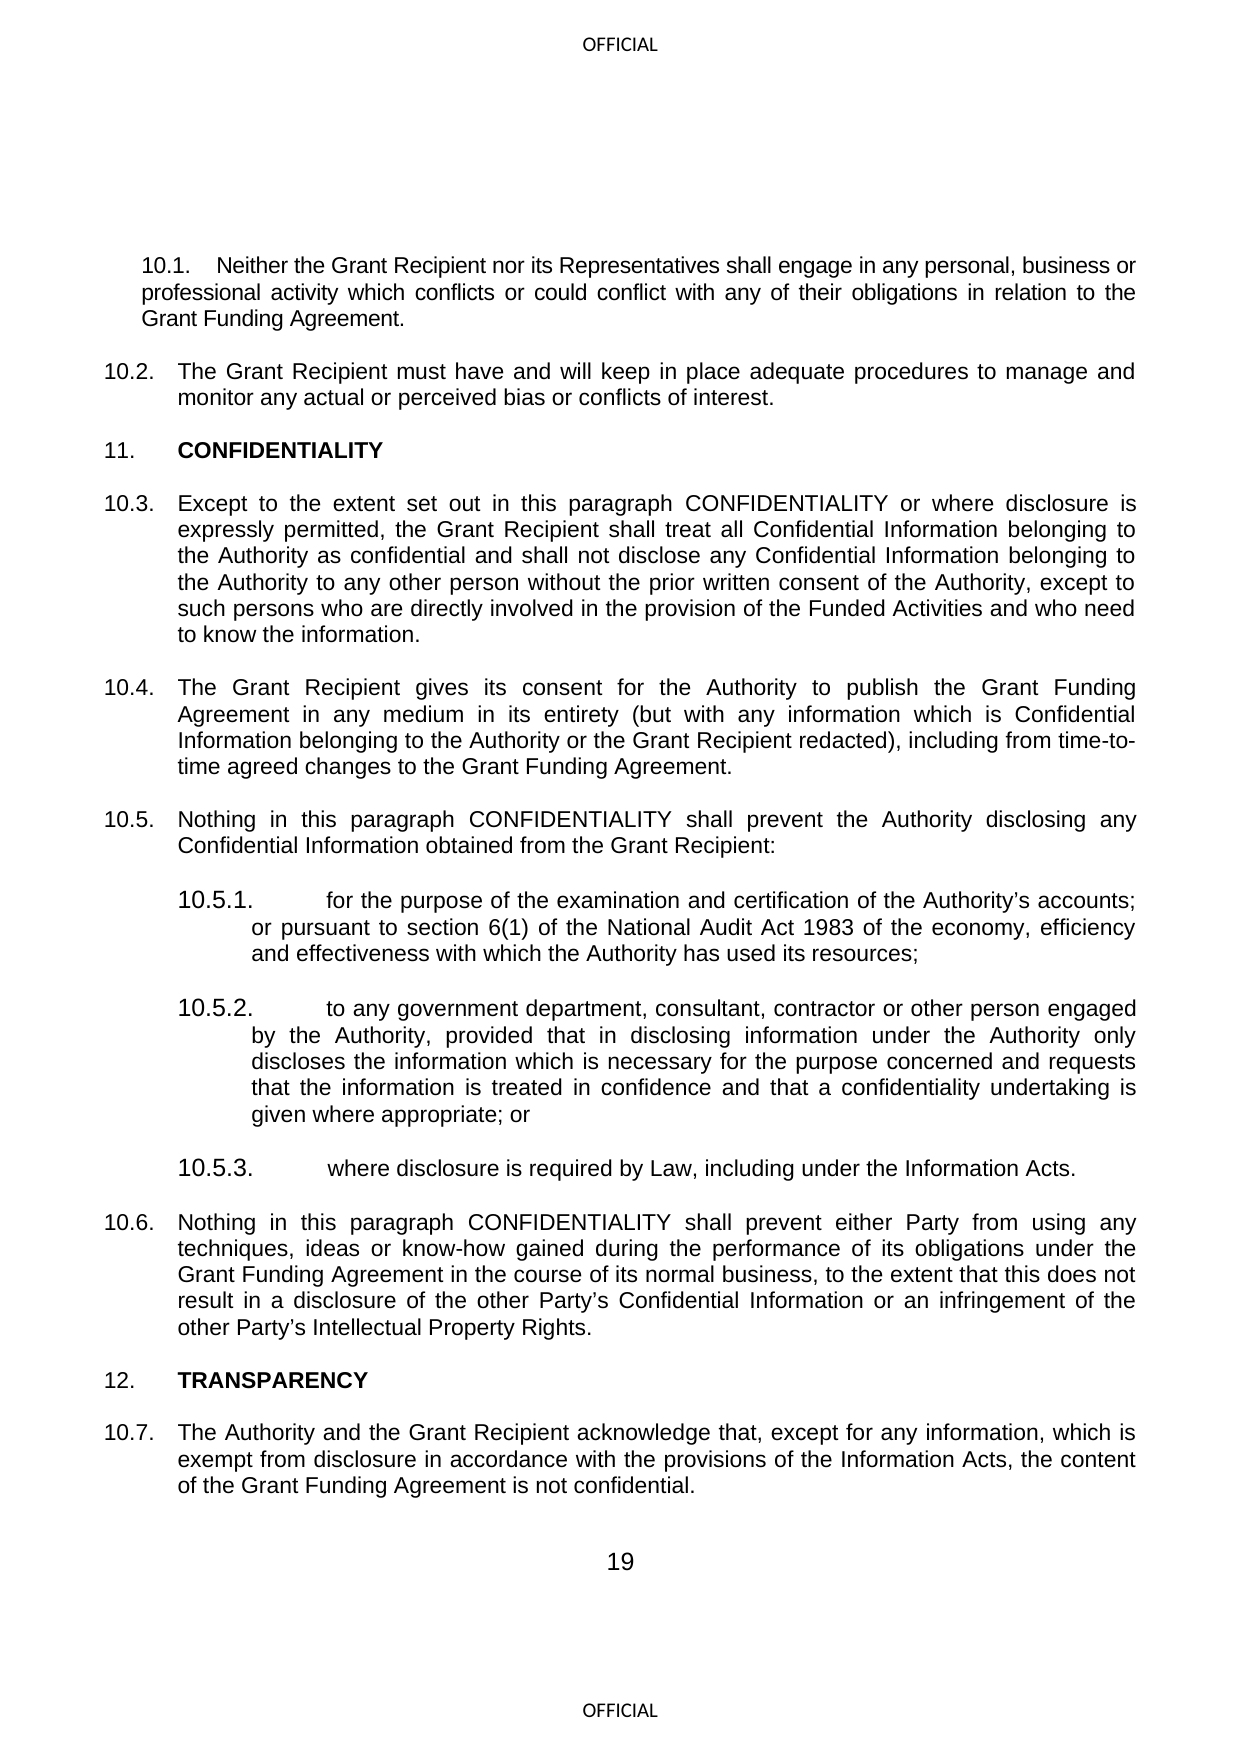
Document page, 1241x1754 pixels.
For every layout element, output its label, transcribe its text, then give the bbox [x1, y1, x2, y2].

list Nothing in this paragraph 11 shall prevent either Party from using any techniques, ideas or know-how gained during the performance of its obligations under the Grant Funding Agreement in the course of its normal business, to the extent that this does not result in a disclosure of the other Party’s Confidential Information or an infringement of the other Party’s Intellectual Property Rights. [103, 1208, 1137, 1340]
list where disclosure is required by Law, including under the Information Acts. [177, 1153, 1137, 1182]
list to any government department, consultant, contractor or other person engaged by the Authority, provided that in disclosing information under the Authority only discloses the information which is necessary for the purpose concerned and requests that the information is treated in confidence and that a confidentiality undertaking is given where appropriate; or [177, 993, 1137, 1127]
list The Authority and the Grant Recipient acknowledge that, except for any information, which is exempt from disclosure in accordance with the provisions of the Information Acts, the content of the Grant Funding Agreement is not confidential. [103, 1419, 1137, 1498]
subtitle TRANSPARENCY [103, 1367, 1137, 1393]
subtitle CONFIDENTIALITY [103, 437, 1137, 463]
list Nothing in this paragraph 11 shall prevent the Authority disclosing any Confidential Information obtained from the Grant Recipient: [103, 806, 1137, 859]
list Except to the extent set out in this paragraph 11 or where disclosure is expressly permitted, the Grant Recipient shall treat all Confidential Information belonging to the Authority as confidential and shall not disclose any Confidential Information belonging to the Authority to any other person without the prior written consent of the Authority, except to such persons who are directly involved in the provision of the Funded Activities and who need to know the information. [103, 490, 1137, 648]
list The Grant Recipient must have and will keep in place adequate procedures to manage and monitor any actual or perceived bias or conflicts of interest. [103, 358, 1137, 411]
list for the purpose of the examination and certification of the Authority’s accounts; or pursuant to section 6(1) of the National Audit Act 1983 of the economy, efficiency and effectiveness with which the Authority has used its resources; [177, 885, 1137, 966]
list The Grant Recipient gives its consent for the Authority to publish the Grant Funding Agreement in any medium in its entirety (but with any information which is Confidential Information belonging to the Authority or the Grant Recipient redacted), including from time-to-time agreed changes to the Grant Funding Agreement. [103, 674, 1137, 779]
list Neither the Grant Recipient nor its Representatives shall engage in any personal, business or professional activity which conflicts or could conflict with any of their obligations in relation to the Grant Funding Agreement. [141, 252, 1137, 332]
